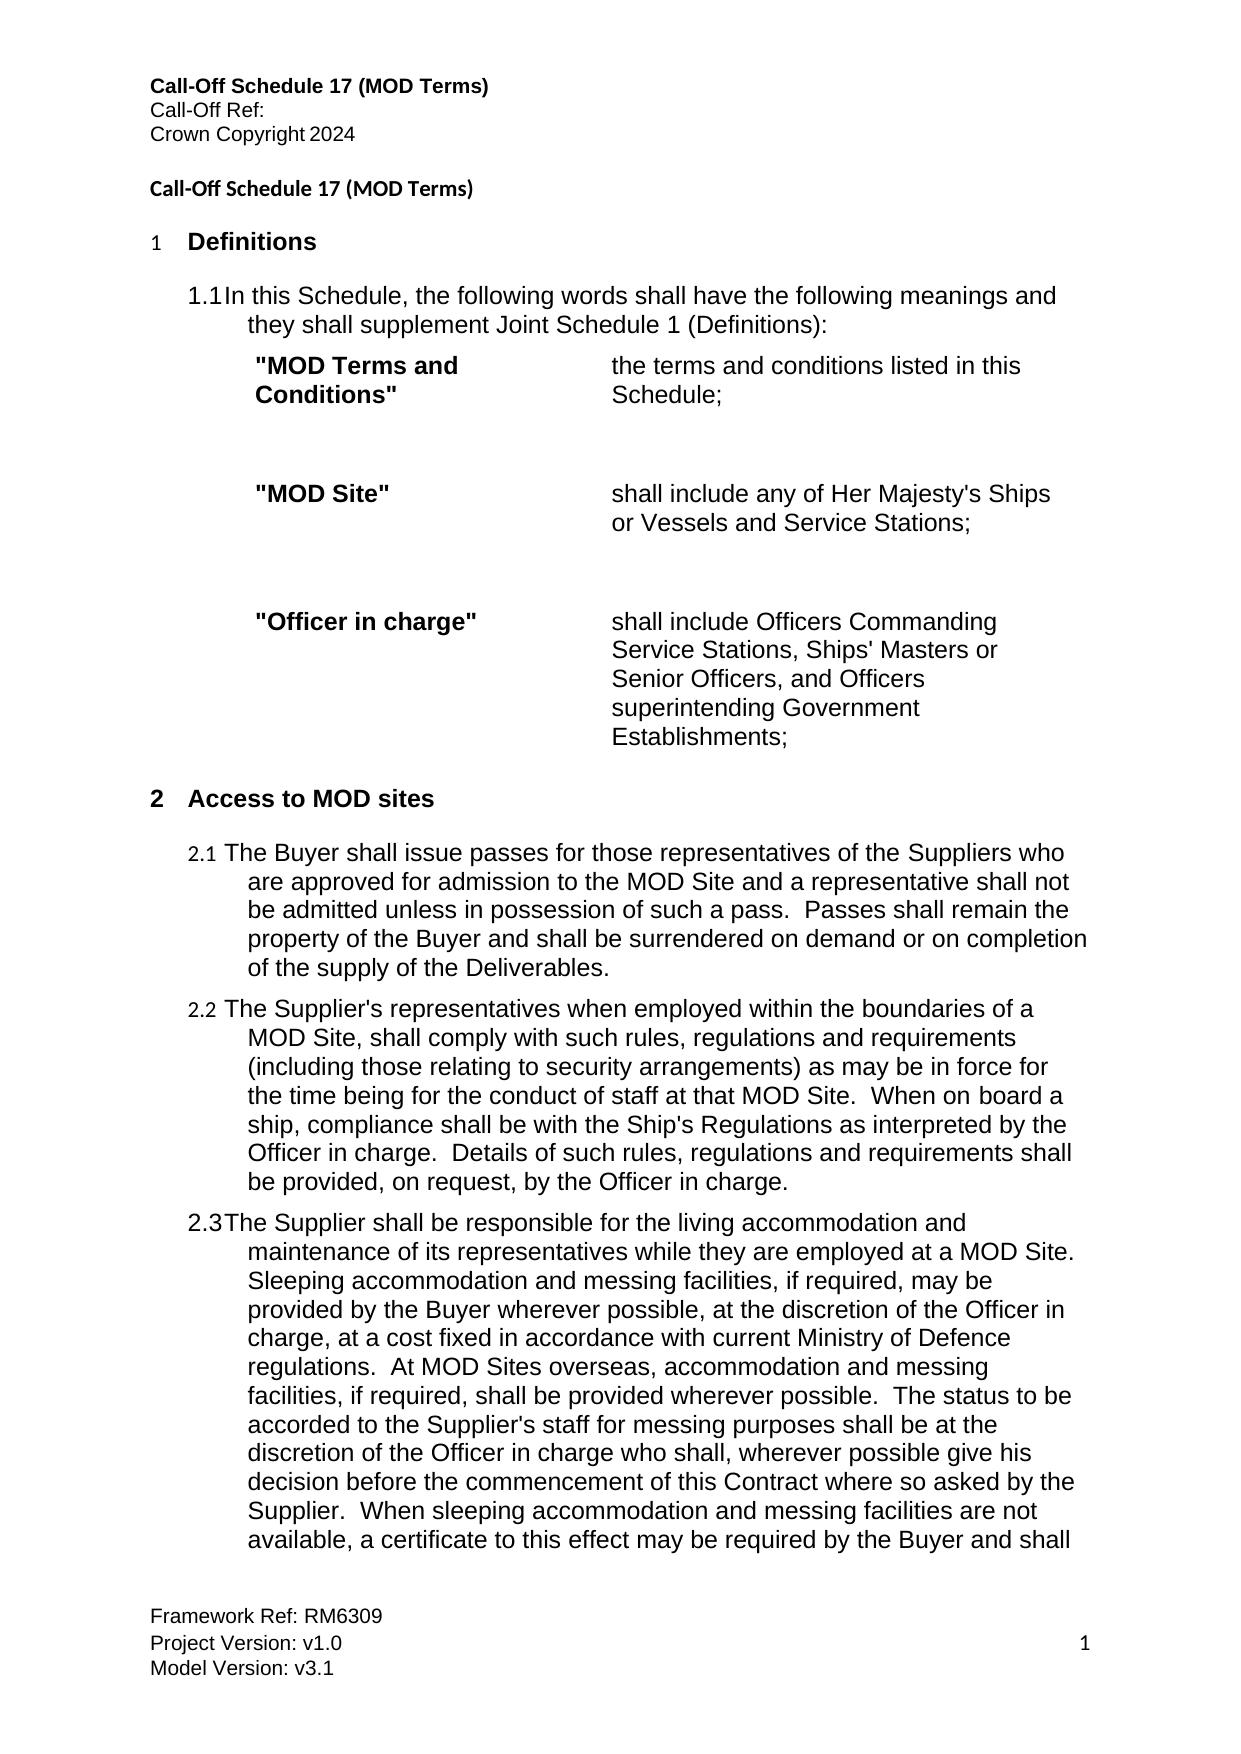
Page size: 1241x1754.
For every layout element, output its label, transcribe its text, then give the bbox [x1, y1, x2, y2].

table_cell shall include Officers Commanding Service Stations, Ships' Masters or Senior Officers, and Officers superintending Government Establishments; [600, 607, 1079, 771]
subtitle Call-Off Schedule 17 (MOD Terms) [150, 174, 1090, 202]
table_cell shall include any of Her Majesty's Ships or Vessels and Service Stations; [600, 479, 1079, 607]
list Definitions [150, 227, 1090, 256]
list The Supplier's representatives when employed within the boundaries of a MOD Site, shall comply with such rules, regulations and requirements (including those relating to security arrangements) as may be in force for the time being for the conduct of staff at that MOD Site. When on board a ship, compliance shall be with the Ship's Regulations as interpreted by the Officer in charge. Details of such rules, regulations and requirements shall be provided, on request, by the Officer in charge. [187, 994, 1090, 1196]
list Access to MOD sites [150, 784, 1090, 813]
table_header the terms and conditions listed in this Schedule; [600, 351, 1079, 479]
list The Supplier shall be responsible for the living accommodation and maintenance of its representatives while they are employed at a MOD Site. Sleeping accommodation and messing facilities, if required, may be provided by the Buyer wherever possible, at the discretion of the Officer in charge, at a cost fixed in accordance with current Ministry of Defence regulations. At MOD Sites overseas, accommodation and messing facilities, if required, shall be provided wherever possible. The status to be accorded to the Supplier's staff for messing purposes shall be at the discretion of the Officer in charge who shall, wherever possible give his decision before the commencement of this Contract where so asked by the Supplier. When sleeping accommodation and messing facilities are not available, a certificate to this effect may be required by the Buyer and shall [187, 1208, 1090, 1553]
table_cell "MOD Site" [244, 479, 600, 607]
list In this Schedule, the following words shall have the following meanings and they shall supplement Joint Schedule 1 (Definitions): [187, 281, 1090, 338]
table_cell "Officer in charge" [244, 607, 600, 771]
list The Buyer shall issue passes for those representatives of the Suppliers who are approved for admission to the MOD Site and a representative shall not be admitted unless in possession of such a pass. Passes shall remain the property of the Buyer and shall be surrendered on demand or on completion of the supply of the Deliverables. [187, 838, 1090, 982]
table_header "MOD Terms and Conditions" [244, 351, 600, 479]
